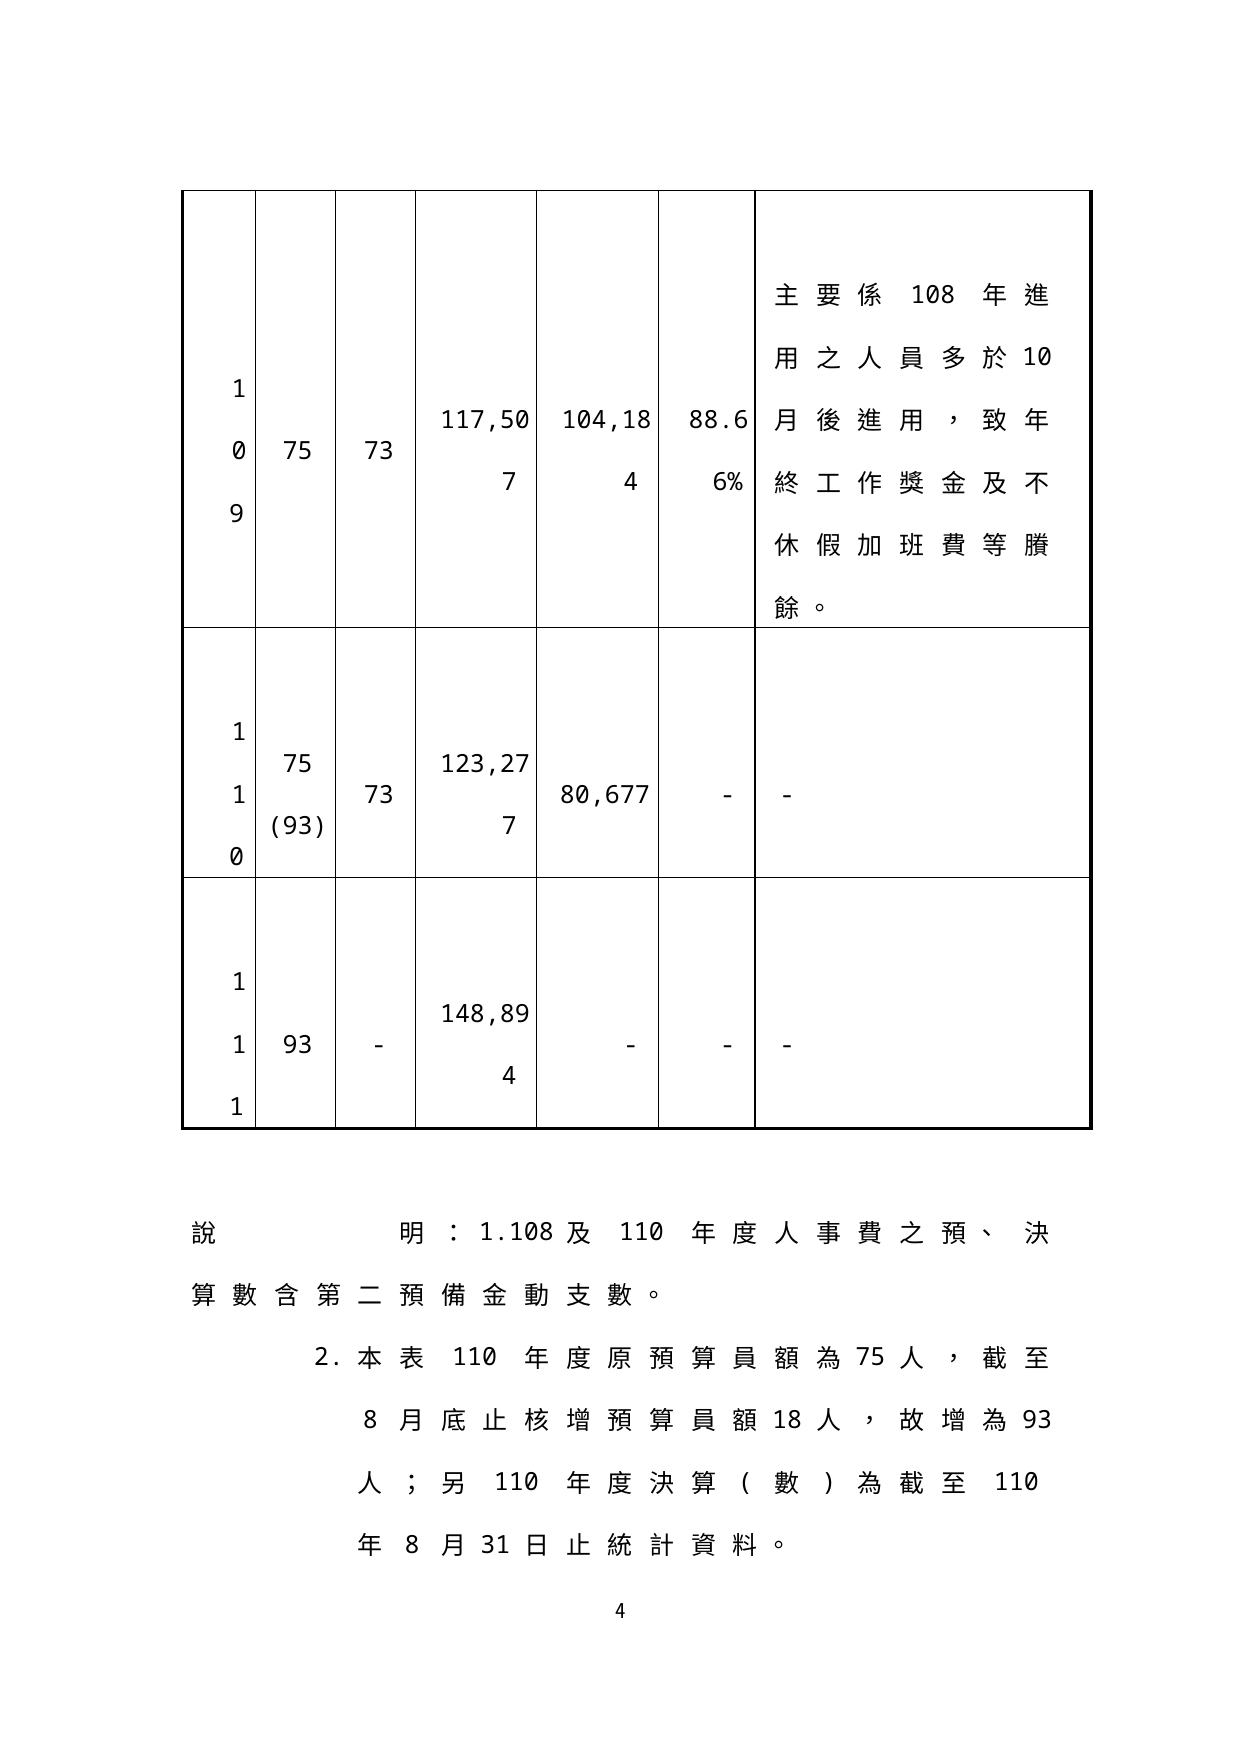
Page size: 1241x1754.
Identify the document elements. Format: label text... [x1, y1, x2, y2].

text 2.本表110年度原預算員額為75人，截至8月底止核增預算員額18人，故增為93人；另110年度決算(數)為截至110年8月31日止統計資料。 [307, 1314, 1058, 1564]
table_cell - [537, 878, 658, 1127]
table_cell 80,677 [537, 628, 658, 877]
table_cell 93 [256, 878, 335, 1127]
table_cell 75 [256, 191, 335, 627]
table_cell 148,894 [416, 878, 536, 1127]
table_cell - [659, 878, 754, 1127]
table_cell 88.66% [659, 191, 754, 627]
table_cell 123,277 [416, 628, 536, 877]
table_cell 73 [336, 628, 415, 877]
table_cell 117,507 [416, 191, 536, 627]
table_cell 104,184 [537, 191, 658, 627]
table_cell 109 [184, 191, 255, 627]
text 說 明：1.108及110年度人事費之預、決算數含第二預備金動支數。 [183, 1189, 1058, 1314]
table_cell - [336, 878, 415, 1127]
table_cell 111 [184, 878, 255, 1127]
table_cell - [659, 628, 754, 877]
table_cell 75 (93) [256, 628, 335, 877]
table_cell 110 [184, 628, 255, 877]
table_cell 主要係108年進用之人員多於10月後進用，致年終工作獎金及不休假加班費等賸餘。 [756, 191, 1089, 627]
table_cell - [756, 628, 1089, 877]
table_cell - [756, 878, 1089, 1127]
table_cell 73 [336, 191, 415, 627]
